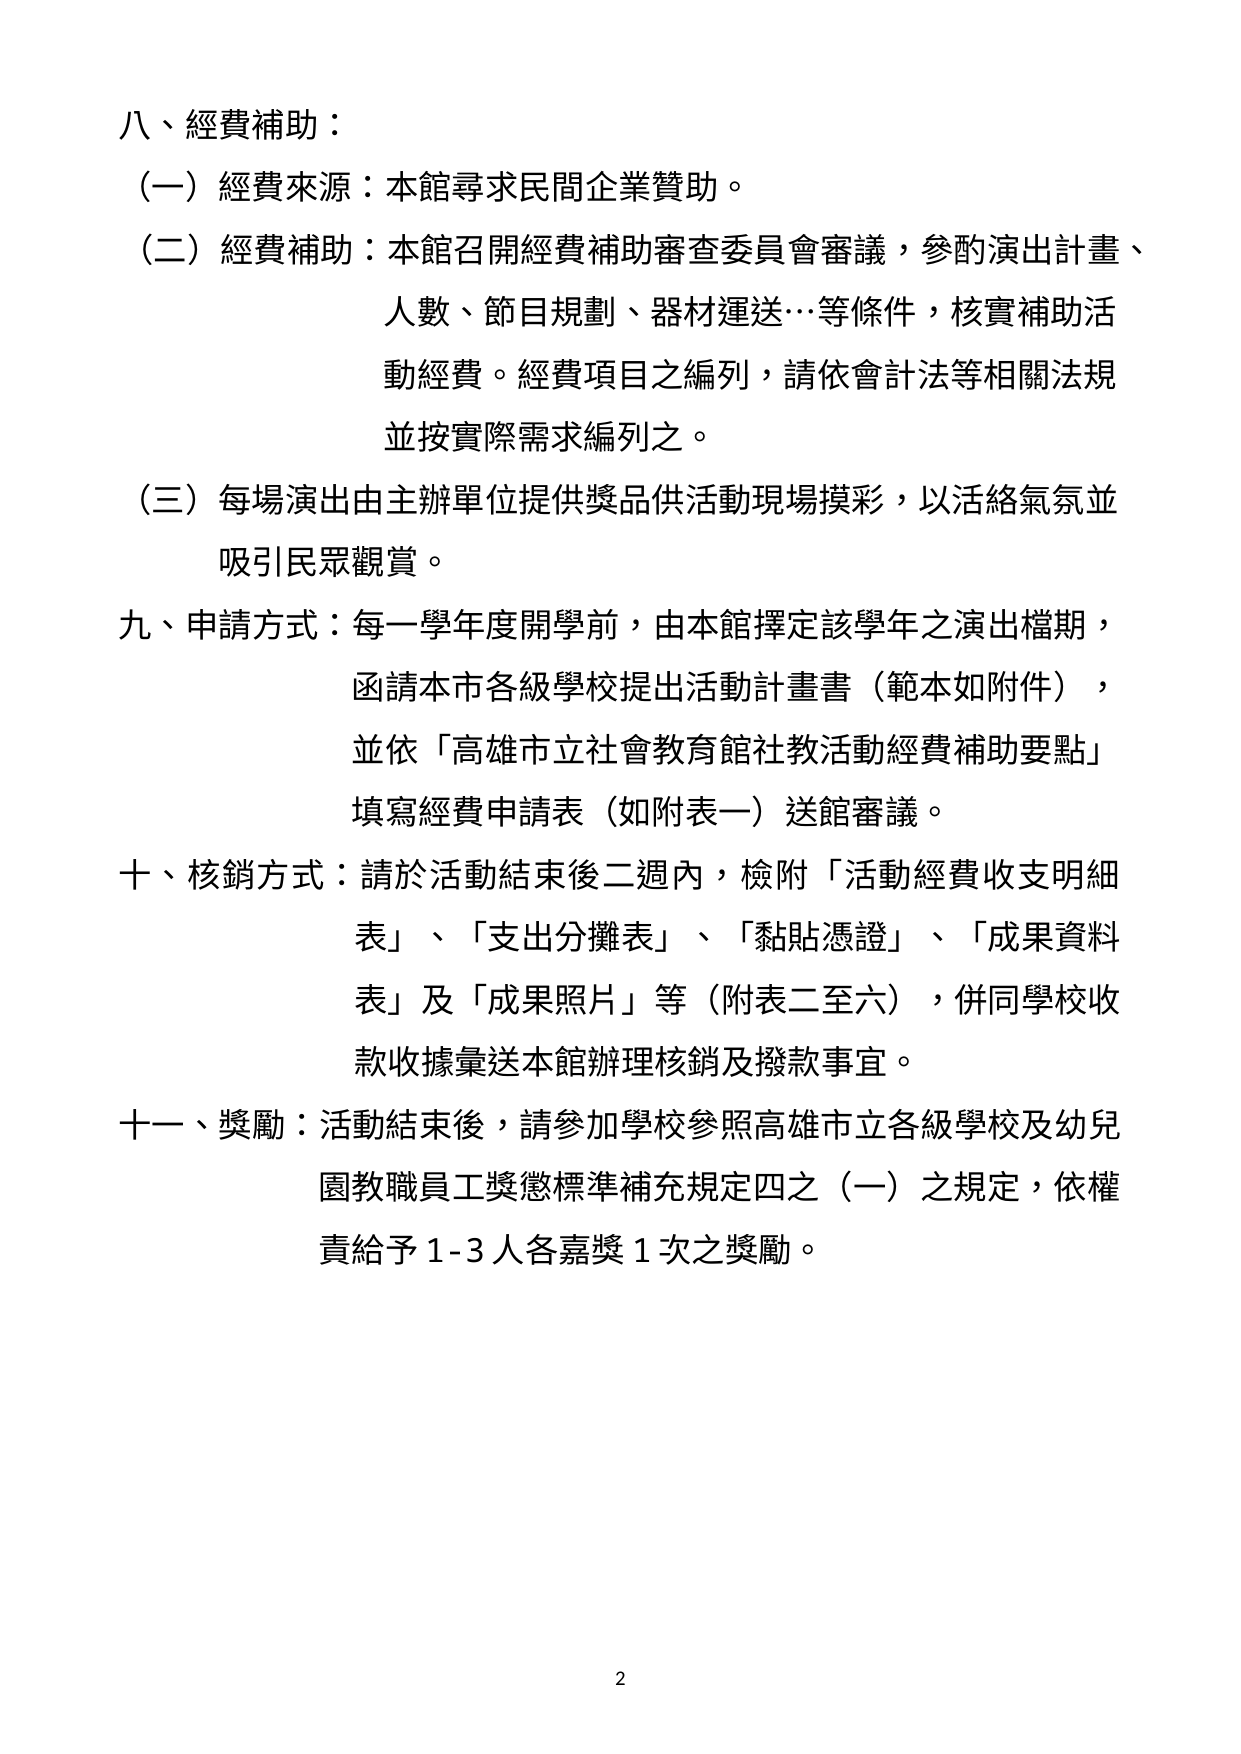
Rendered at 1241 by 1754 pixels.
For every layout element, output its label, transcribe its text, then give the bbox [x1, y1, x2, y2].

text 九、申請方式：每一學年度開學前，由本館擇定該學年之演出檔期，函請本市各級學校提出活動計畫書（範本如附件），並依「高雄市立社會教育館社教活動經費補助要點」填寫經費申請表（如附表一）送館審議。 [118, 581, 1122, 831]
text （二）經費補助：本館召開經費補助審查委員會審議，參酌演出計畫、人數、節目規劃、器材運送…等條件，核實補助活動經費。經費項目之編列，請依會計法等相關法規並按實際需求編列之。 [120, 206, 1122, 456]
text 十、核銷方式：請於活動結束後二週內，檢附「活動經費收支明細表」、「支出分攤表」、「黏貼憑證」、「成果資料表」及「成果照片」等（附表二至六），併同學校收款收據彙送本館辦理核銷及撥款事宜。 [118, 831, 1122, 1081]
text （三）每場演出由主辦單位提供獎品供活動現場摸彩，以活絡氣氛並吸引民眾觀賞。 [118, 456, 1122, 581]
text 八、經費補助： [118, 81, 1122, 143]
text 十一、獎勵：活動結束後，請參加學校參照高雄市立各級學校及幼兒園教職員工獎懲標準補充規定四之（一）之規定，依權責給予1-3人各嘉獎1次之獎勵。 [118, 1081, 1122, 1268]
text （一）經費來源：本館尋求民間企業贊助。 [118, 143, 1122, 206]
